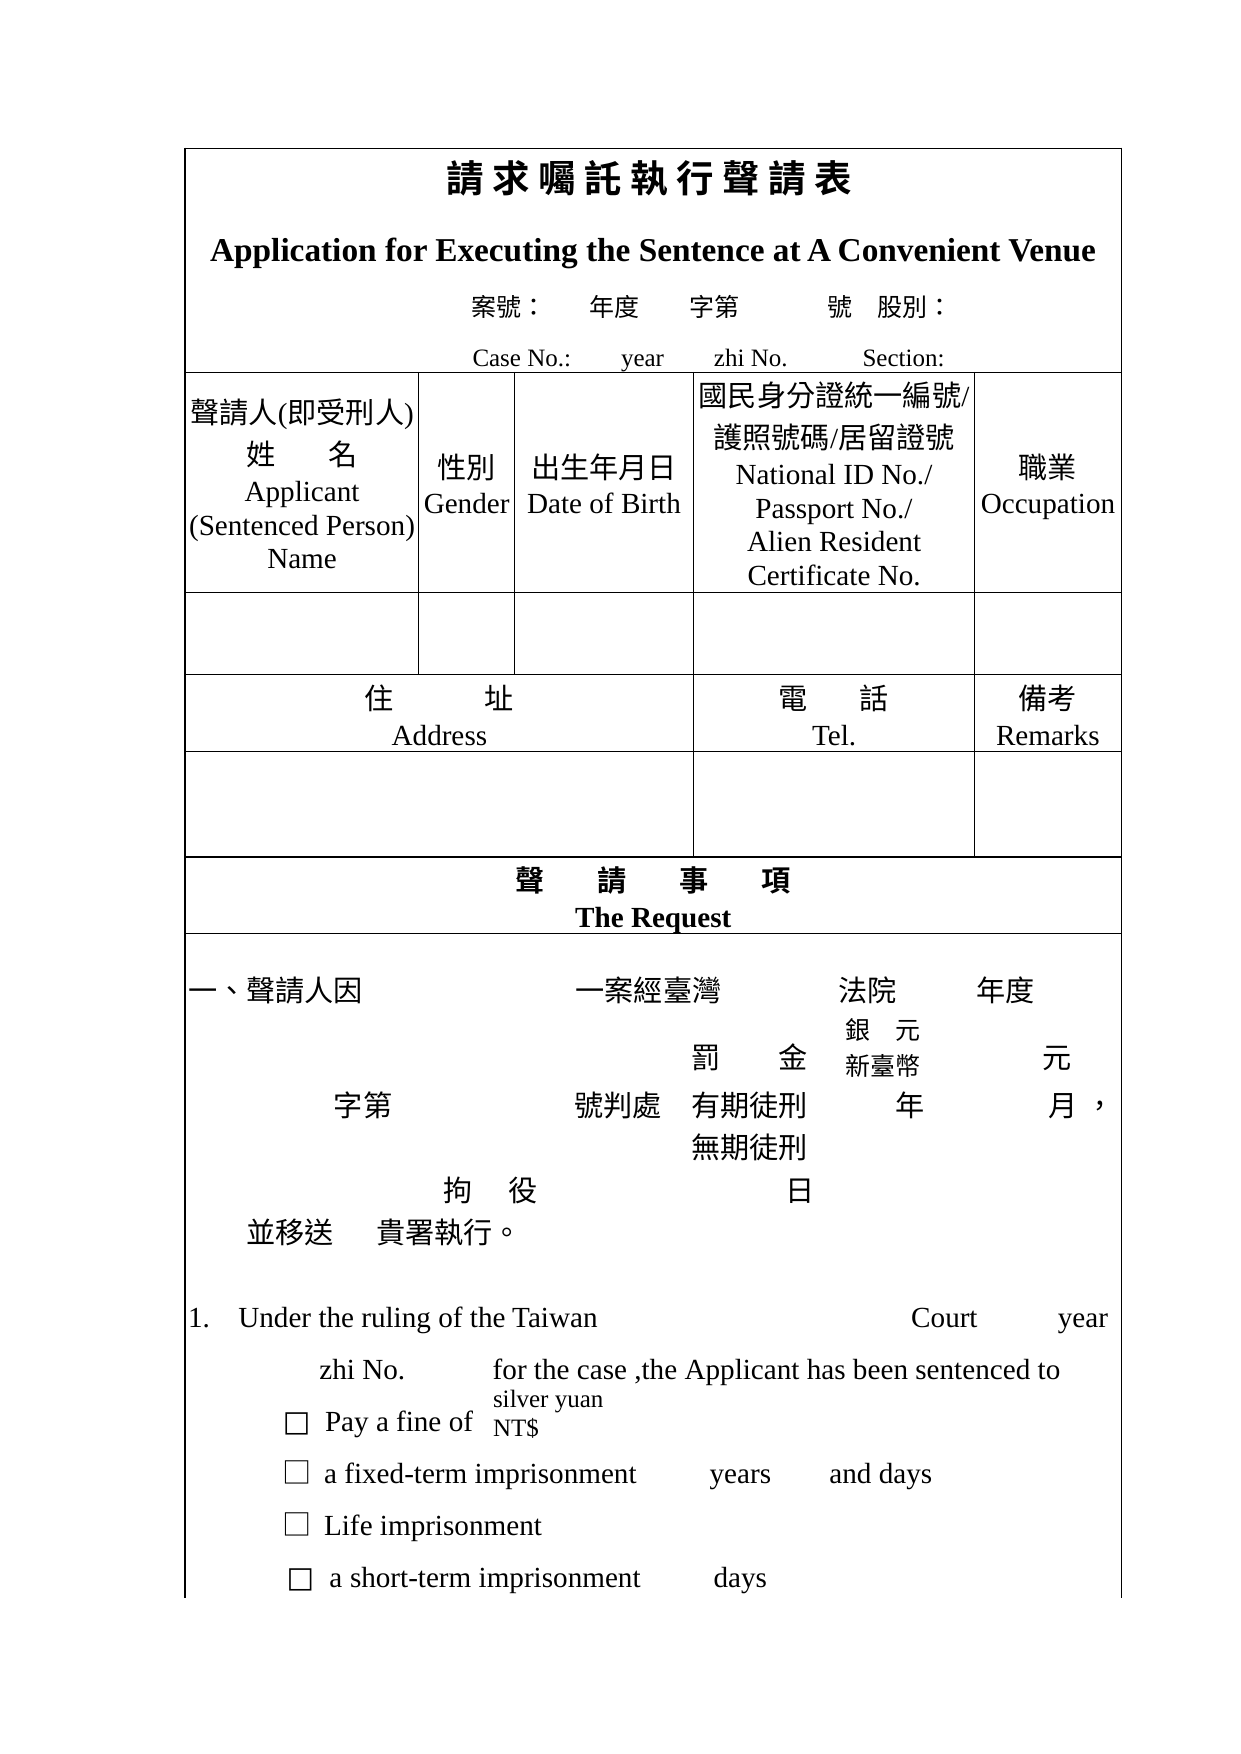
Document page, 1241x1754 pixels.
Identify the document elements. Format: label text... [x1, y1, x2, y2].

table_cell 國民身分證統一編號/護照號碼/居留證號 National ID No./ Passport No./ Alien Resident Certificate No. [694, 373, 974, 592]
table_header 請 求 囑 託 執 行 聲 請 表 Application for Executing the Sentence at A Convenient Venue 案號： 年度 字第 號 股別： Case No.: year zhi No. Section: [186, 149, 1121, 372]
table_cell 聲請人(即受刑人) 姓 名 Applicant (Sentenced Person) Name [186, 373, 418, 592]
table_cell 聲 請 事 項 The Request [186, 858, 1121, 933]
table_cell [186, 752, 693, 856]
table_cell 住 址 Address [186, 675, 693, 751]
table_cell [419, 593, 514, 674]
table_cell [515, 593, 693, 674]
table_cell [694, 752, 974, 856]
table_cell 備考 Remarks [975, 675, 1121, 751]
table_cell [975, 593, 1121, 674]
table_cell 電 話 Tel. [694, 675, 974, 751]
table_cell 出生年月日 Date of Birth [515, 373, 693, 592]
table_cell 性別 Gender [419, 373, 514, 592]
table_cell 職業 Occupation [975, 373, 1121, 592]
table_cell [694, 593, 974, 674]
table_cell [186, 593, 418, 674]
table_cell 一、聲請人因 一案經臺灣 法院 年度 罰 金 銀 元新臺幣 元 字第 號判處 有期徒刑 年 月 ， 無期徒刑 拘 役 日 並移送 貴署執行。 1. Under the ruling of the Taiwan Court year zhi No. for the case ,the Applicant has been sentenced to □ Pay a fine of silver yuan NT$ □ a fixed-term imprisonment years and days □ Life imprisonment □ a short-term imprisonment days and the case has been transferred to your Office for execution. 二、聲請人因：(一) 現設籍 縣(市) 市(鄉、鎮、區) 路/街 段 巷 弄 號之 樓 室。 (二) 另涉 罪為臺灣 法院 羈押於臺灣 看守所。 請囑託臺灣 地方檢察署就近代為執行。 2. The Applicant: (1) Has the current domicile at Room , F, No. , Alley , Lane ,Section , , , City (Township/District) County (City); (2) Has been suspicious of the crime of , and detained by the the Taiwan Court at the Taiwan Detention Center. Please notify the Prosecutors Office to enforce the execution at a convenient venue. [186, 934, 1121, 1598]
table_cell [975, 752, 1121, 856]
